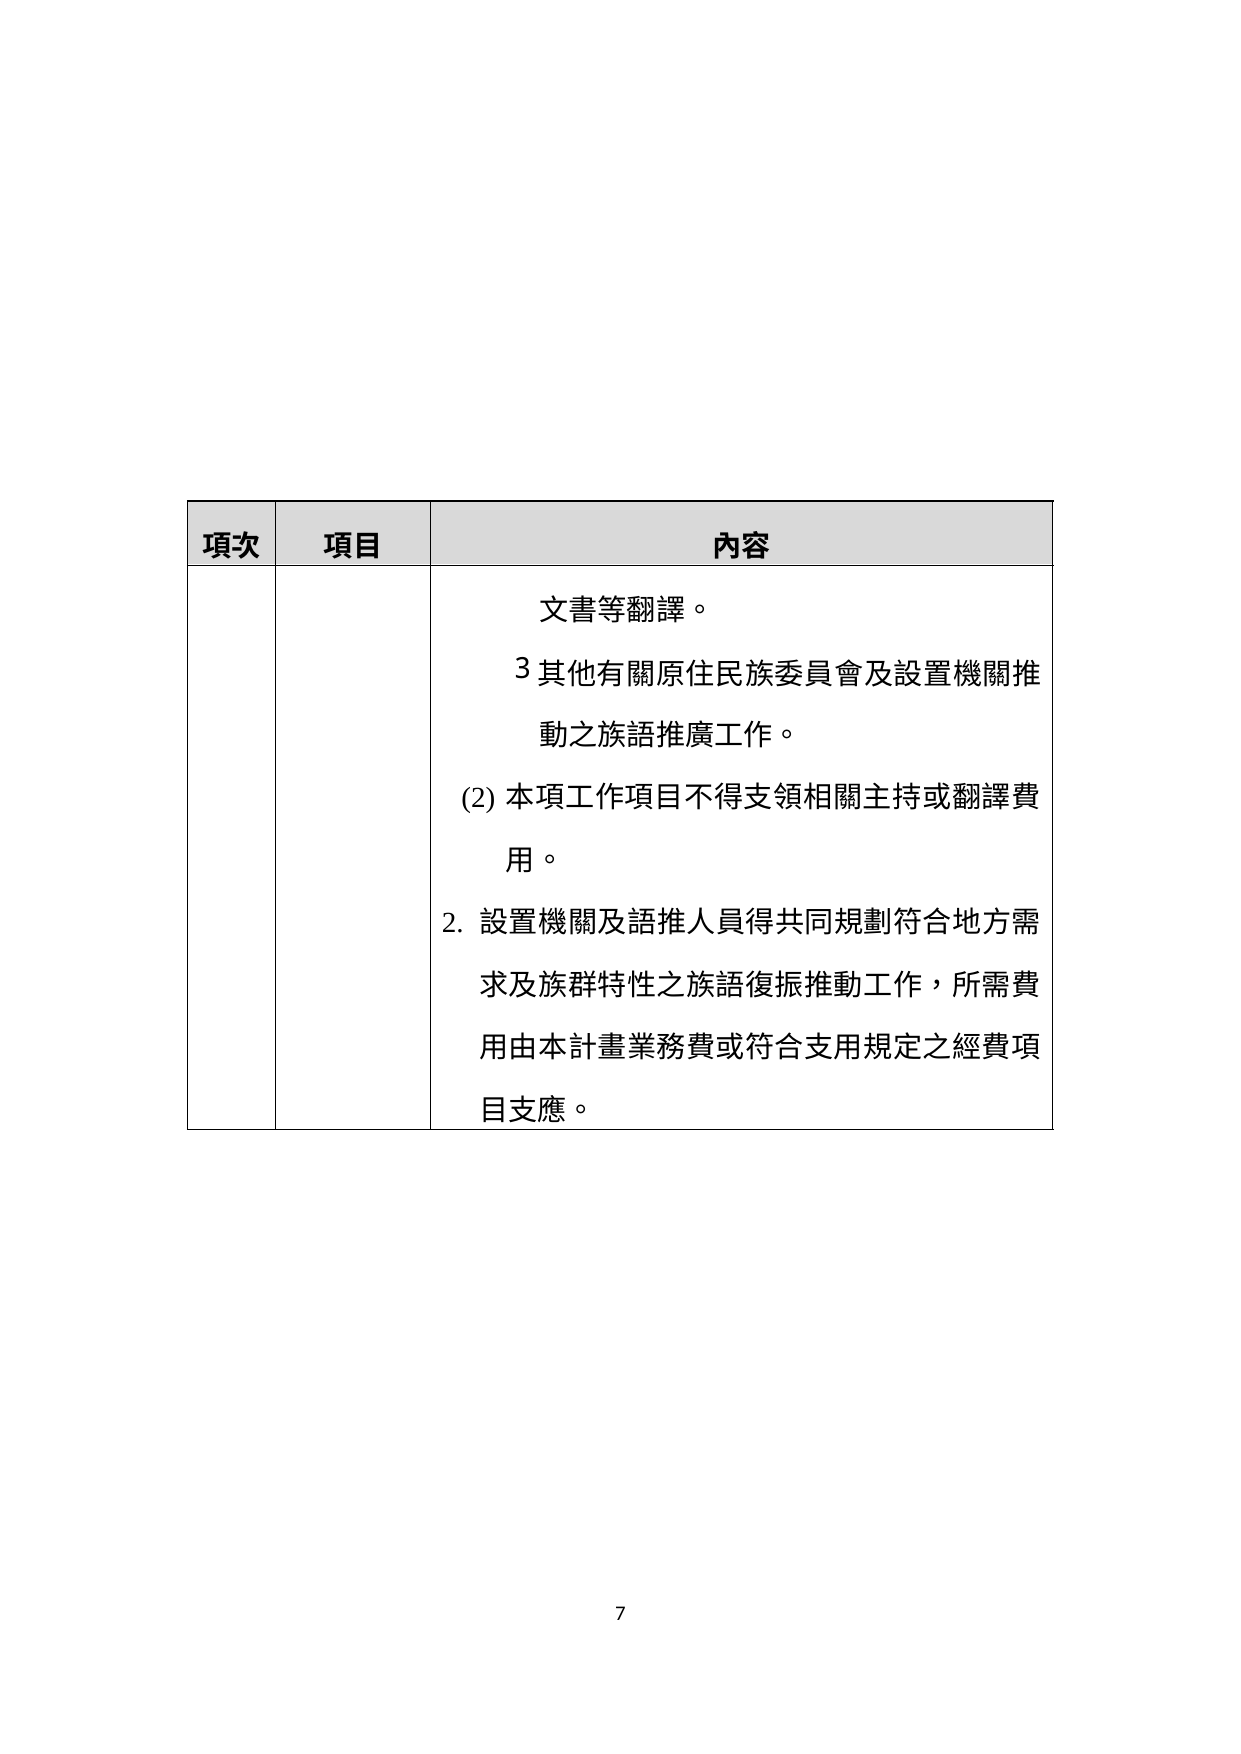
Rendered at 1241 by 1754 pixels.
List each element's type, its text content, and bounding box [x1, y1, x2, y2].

table_cell 實施目的：協助行政機關各項族語推廣工作。 實施方式： 1口語翻譯：擔任原住民族委員會及設置機關會議或活動之族語翻譯。 2文字翻譯：協助原住民族委員會及設置機關宣傳品、標示、公文、喜帖及相關文書等翻譯。 3其他有關原住民族委員會及設置機關推動之族語推廣工作。 本項工作項目不得支領相關主持或翻譯費用。 設置機關及語推人員得共同規劃符合地方需求及族群特性之族語復振推動工作，所需費用由本計畫業務費或符合支用規定之經費項目支應。 前項新增族語復振推動工作若經費確有不足，得依原住民族委員會相關補助規定經費。 工作時數： 工作事項屬設置機關者，由設置機關核定之。 工作事項屬原住民族委員會者，由該會核定之。 [431, 566, 1052, 1128]
table_header 內容 [431, 502, 1052, 564]
table_cell [188, 566, 275, 1128]
table_cell [276, 566, 430, 1128]
table_header 項次 [188, 502, 275, 564]
table_header 項目 [276, 502, 430, 564]
